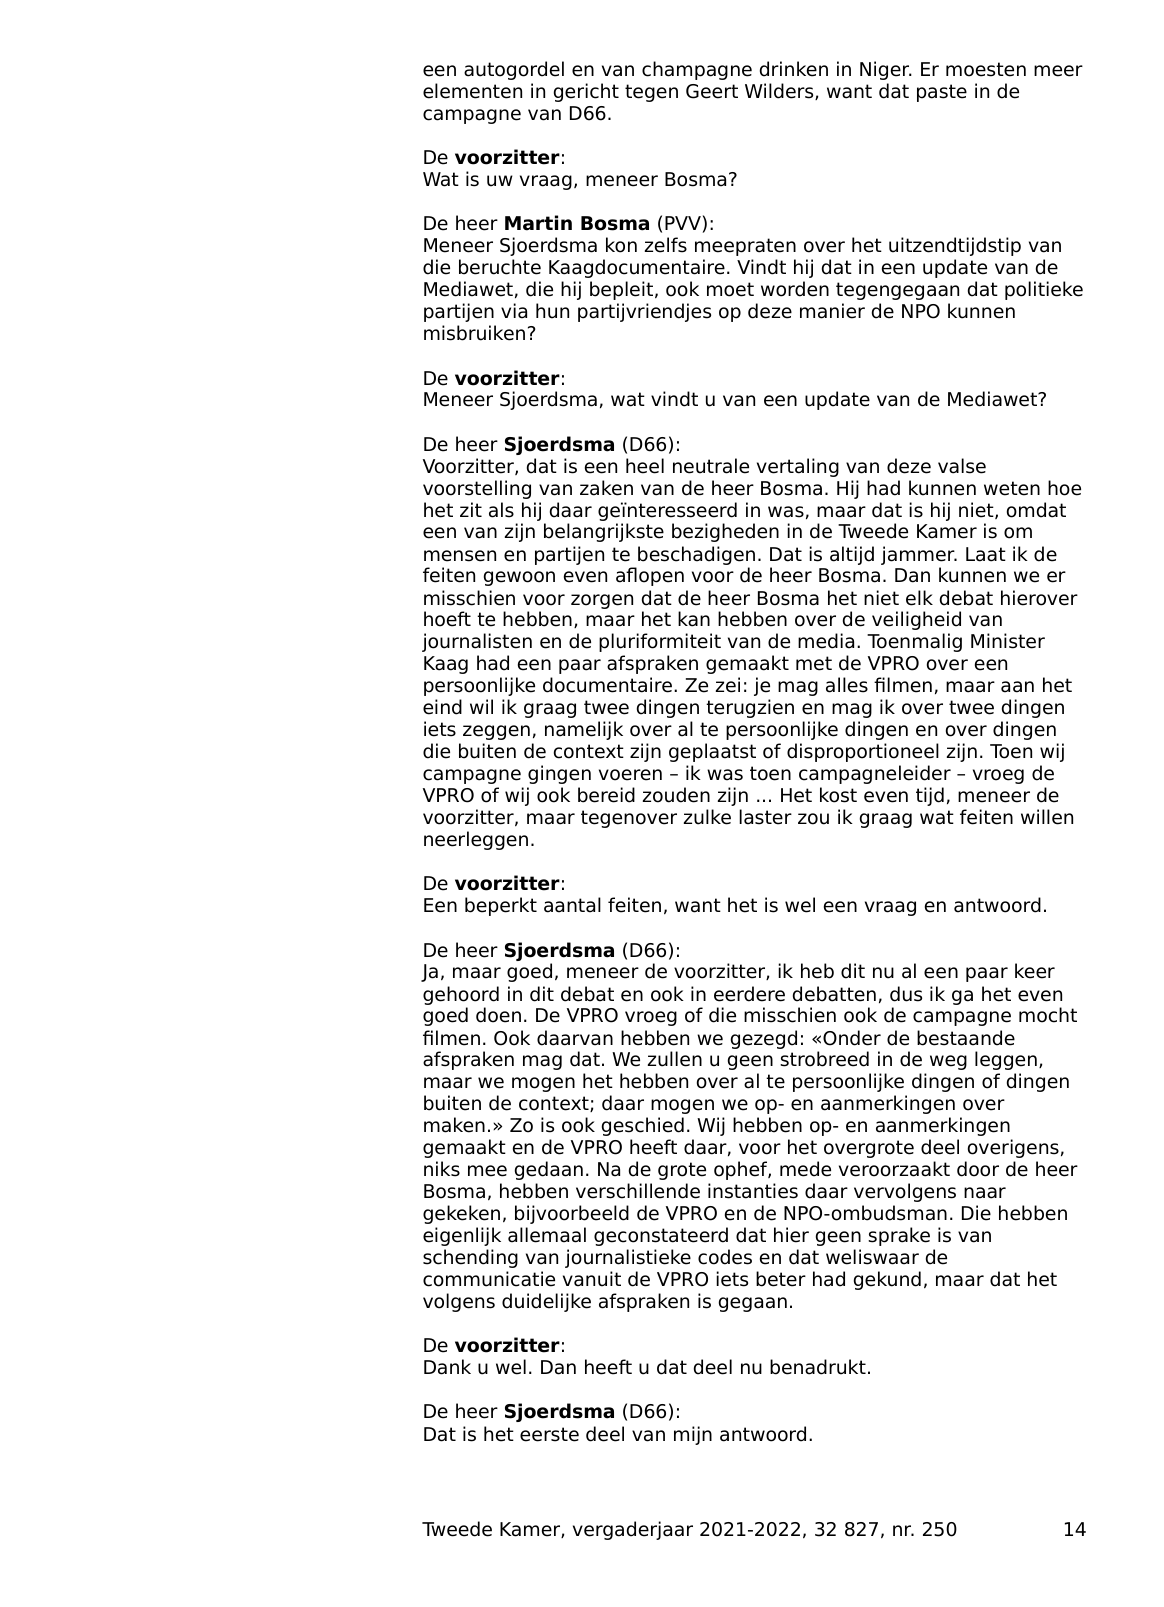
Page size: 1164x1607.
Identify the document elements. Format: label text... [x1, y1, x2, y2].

text De voorzitter: [422, 1335, 1087, 1357]
text Wat is uw vraag, meneer Bosma? [422, 169, 1087, 191]
text De heer Sjoerdsma (D66): [422, 433, 1087, 456]
text Meneer Sjoerdsma kon zelfs meepraten over het uitzendtijdstip van die beruchte Kaagdocumentaire. Vindt hij dat in een update van de Mediawet, die hij bepleit, ook moet worden tegengegaan dat politieke partijen via hun partijvriendjes op deze manier de NPO kunnen misbruiken? [422, 235, 1087, 345]
text Een beperkt aantal feiten, want het is wel een vraag en antwoord. [422, 895, 1087, 917]
text Dank u wel. Dan heeft u dat deel nu benadrukt. [422, 1357, 1087, 1379]
text Dat is het eerste deel van mijn antwoord. [422, 1423, 1087, 1445]
text De voorzitter: [422, 873, 1087, 895]
text De heer Sjoerdsma (D66): [422, 939, 1087, 961]
text De voorzitter: [422, 147, 1087, 169]
text Voorzitter, dat is een heel neutrale vertaling van deze valse voorstelling van zaken van de heer Bosma. Hij had kunnen weten hoe het zit als hij daar geïnteresseerd in was, maar dat is hij niet, omdat een van zijn belangrijkste bezigheden in de Tweede Kamer is om mensen en partijen te beschadigen. Dat is altijd jammer. Laat ik de feiten gewoon even aflopen voor de heer Bosma. Dan kunnen we er misschien voor zorgen dat de heer Bosma het niet elk debat hierover hoeft te hebben, maar het kan hebben over de veiligheid van journalisten en de pluriformiteit van de media. Toenmalig Minister Kaag had een paar afspraken gemaakt met de VPRO over een persoonlijke documentaire. Ze zei: je mag alles filmen, maar aan het eind wil ik graag twee dingen terugzien en mag ik over twee dingen iets zeggen, namelijk over al te persoonlijke dingen en over dingen die buiten de context zijn geplaatst of disproportioneel zijn. Toen wij campagne gingen voeren – ik was toen campagneleider – vroeg de VPRO of wij ook bereid zouden zijn ... Het kost even tijd, meneer de voorzitter, maar tegenover zulke laster zou ik graag wat feiten willen neerleggen. [422, 456, 1087, 851]
text een autogordel en van champagne drinken in Niger. Er moesten meer elementen in gericht tegen Geert Wilders, want dat paste in de campagne van D66. [422, 59, 1087, 125]
text Meneer Sjoerdsma, wat vindt u van een update van de Mediawet? [422, 389, 1087, 411]
text De heer Martin Bosma (PVV): [422, 213, 1087, 235]
text De voorzitter: [422, 367, 1087, 389]
text Ja, maar goed, meneer de voorzitter, ik heb dit nu al een paar keer gehoord in dit debat en ook in eerdere debatten, dus ik ga het even goed doen. De VPRO vroeg of die misschien ook de campagne mocht filmen. Ook daarvan hebben we gezegd: «Onder de bestaande afspraken mag dat. We zullen u geen strobreed in de weg leggen, maar we mogen het hebben over al te persoonlijke dingen of dingen buiten de context; daar mogen we op- en aanmerkingen over maken.» Zo is ook geschied. Wij hebben op- en aanmerkingen gemaakt en de VPRO heeft daar, voor het overgrote deel overigens, niks mee gedaan. Na de grote ophef, mede veroorzaakt door de heer Bosma, hebben verschillende instanties daar vervolgens naar gekeken, bijvoorbeeld de VPRO en de NPO-ombudsman. Die hebben eigenlijk allemaal geconstateerd dat hier geen sprake is van schending van journalistieke codes en dat weliswaar de communicatie vanuit de VPRO iets beter had gekund, maar dat het volgens duidelijke afspraken is gegaan. [422, 961, 1087, 1313]
text De heer Sjoerdsma (D66): [422, 1401, 1087, 1423]
